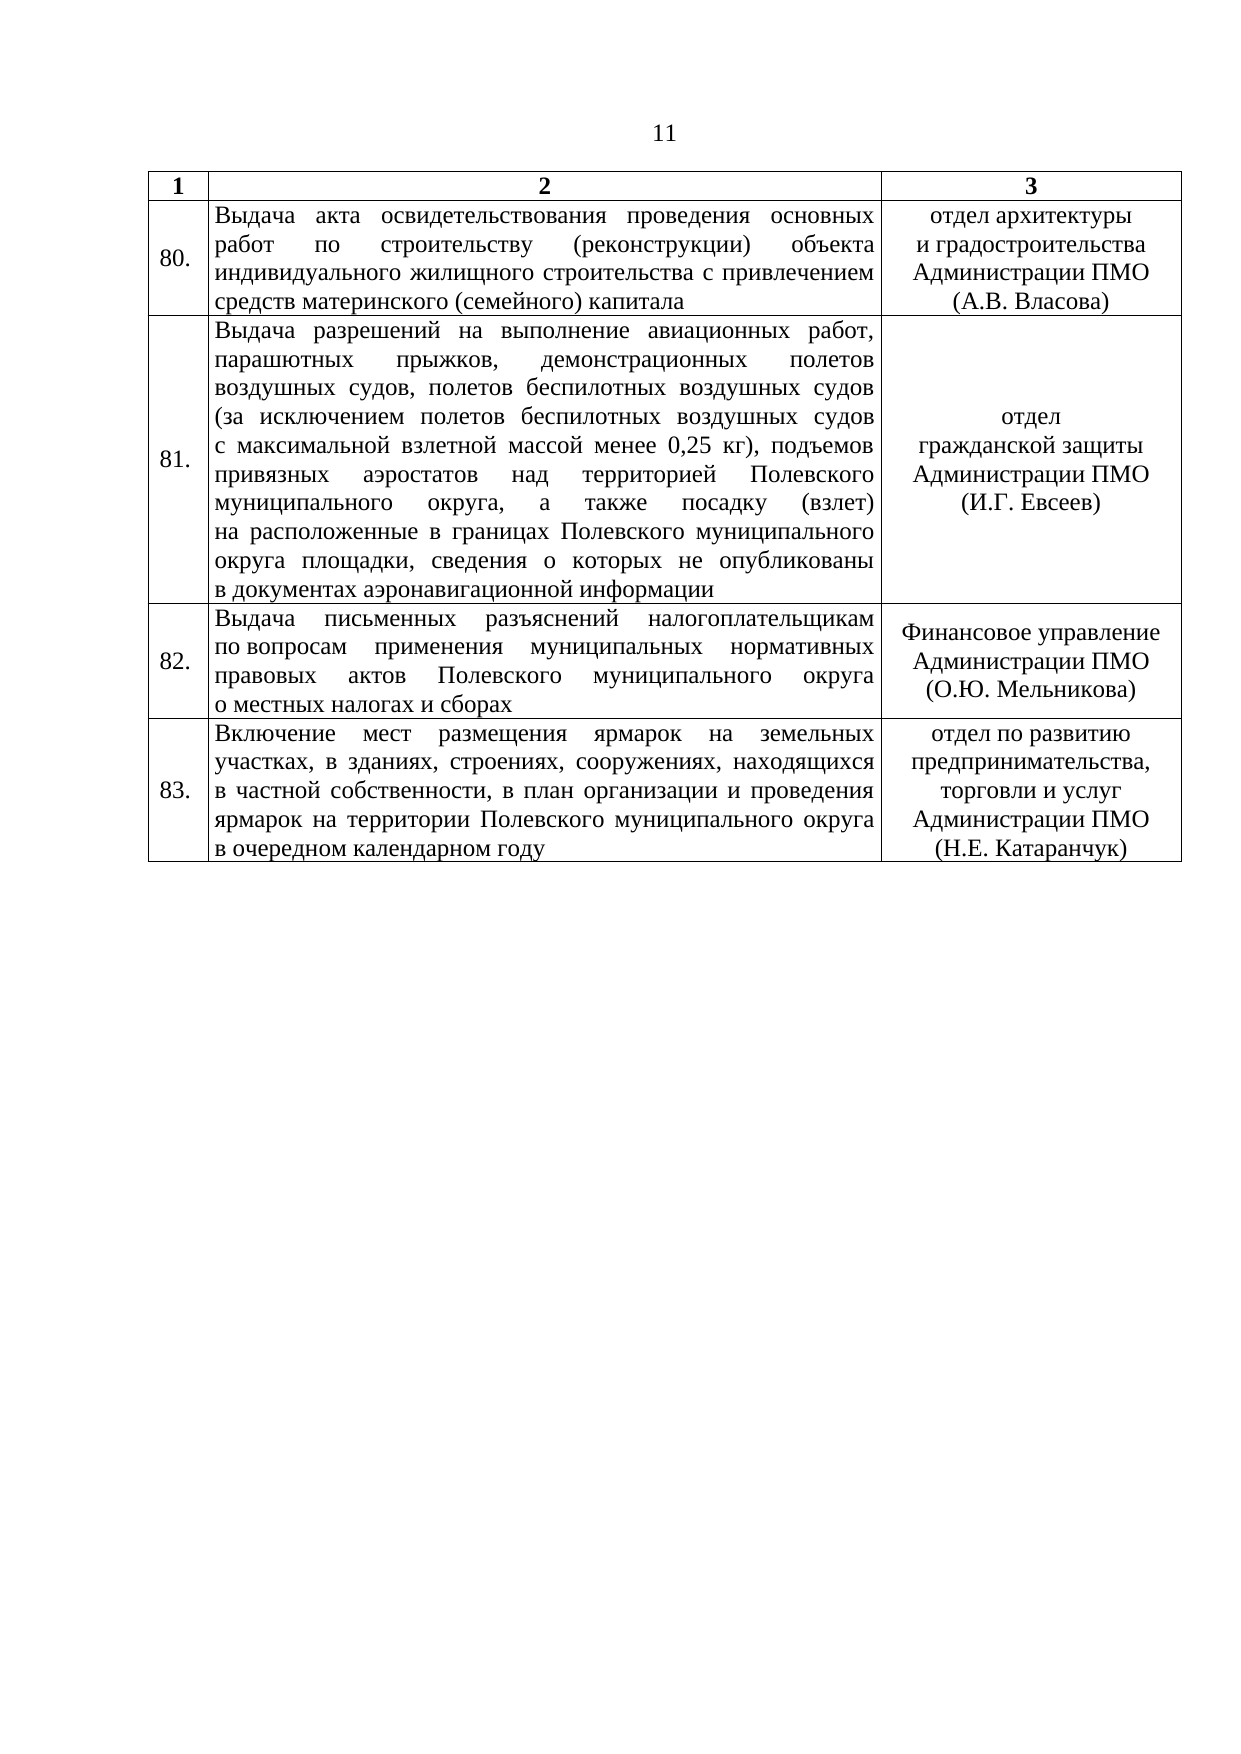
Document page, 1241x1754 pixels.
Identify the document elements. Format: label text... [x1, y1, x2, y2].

table_cell [149, 316, 208, 602]
table_cell Выдача письменных разъяснений налогоплательщикам по вопросам применения муниципальных нормативных правовых актов Полевского муниципального округа о местных налогах и сборах [209, 604, 881, 718]
table_cell отдел гражданской защиты Администрации ПМО (И.Г. Евсеев) [882, 316, 1181, 602]
table_cell отдел архитектуры и градостроительства Администрации ПМО (А.В. Власова) [882, 201, 1181, 315]
table_header 3 [882, 172, 1181, 200]
table_cell [149, 604, 208, 718]
table_header 1 [149, 172, 208, 200]
table_cell Финансовое управление Администрации ПМО (О.Ю. Мельникова) [882, 604, 1181, 718]
table_cell Включение мест размещения ярмарок на земельных участках, в зданиях, строениях, сооружениях, находящихся в частной собственности, в план организации и проведения ярмарок на территории Полевского муниципального округа в очередном календарном году [209, 719, 881, 861]
table_header 2 [209, 172, 881, 200]
table_cell Выдача акта освидетельствования проведения основных работ по строительству (реконструкции) объекта индивидуального жилищного строительства с привлечением средств материнского (семейного) капитала [209, 201, 881, 315]
table_cell Выдача разрешений на выполнение авиационных работ, парашютных прыжков, демонстрационных полетов воздушных судов, полетов беспилотных воздушных судов (за исключением полетов беспилотных воздушных судов с максимальной взлетной массой менее 0,25 кг), подъемов привязных аэростатов над территорией Полевского муниципального округа, а также посадку (взлет) на расположенные в границах Полевского муниципального округа площадки, сведения о которых не опубликованы в документах аэронавигационной информации [209, 316, 881, 602]
table_cell [149, 719, 208, 861]
table_cell отдел по развитию предпринимательства, торговли и услуг Администрации ПМО (Н.Е. Катаранчук) [882, 719, 1181, 861]
table_cell [149, 201, 208, 315]
